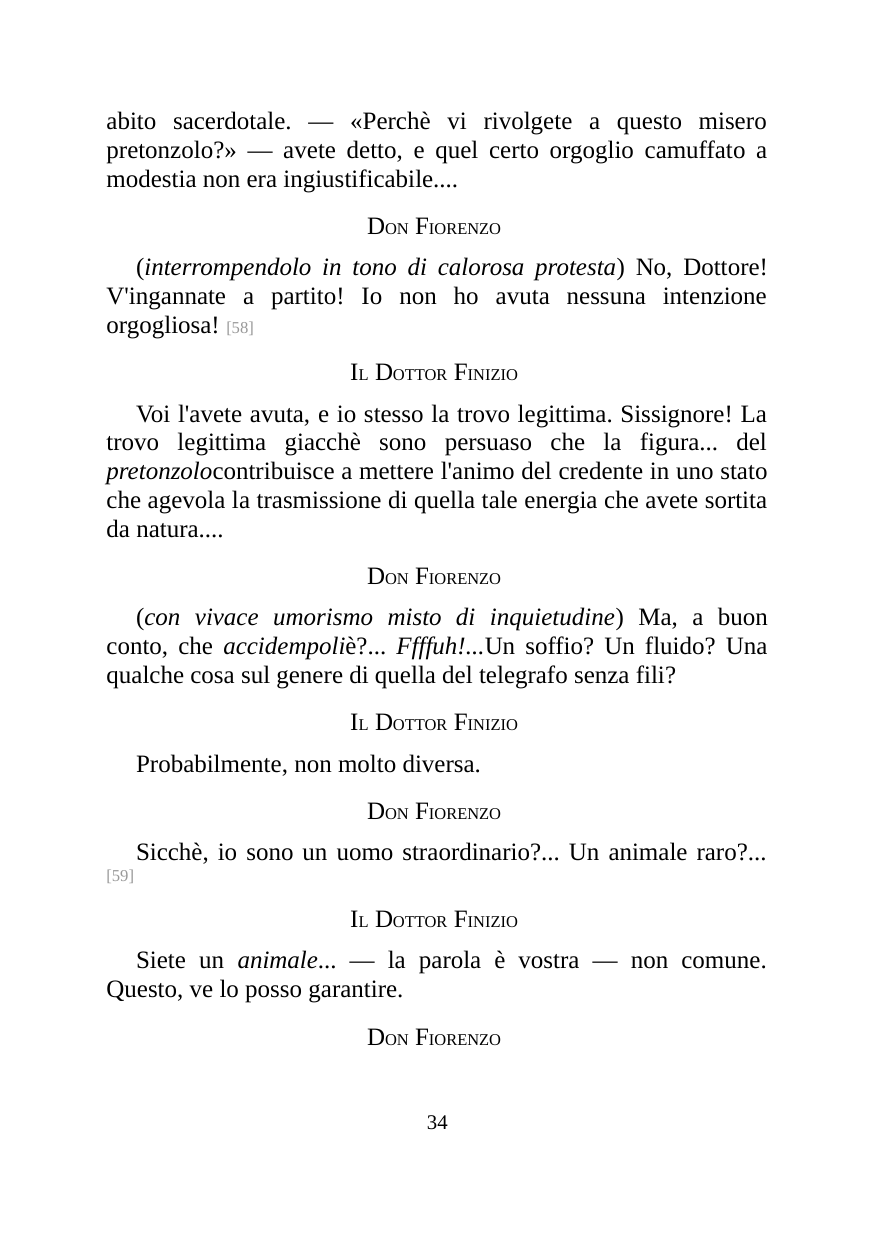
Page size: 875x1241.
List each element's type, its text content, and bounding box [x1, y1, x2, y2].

text Sicchè, io sono un uomo straordinario?... Un animale raro?... [59] [106, 837, 768, 885]
text Il Dottor Finizio [106, 707, 768, 736]
text Don Fiorenzo [106, 561, 768, 590]
text Don Fiorenzo [106, 211, 768, 240]
text (interrompendolo in tono di calorosa protesta) No, Dottore! V'ingannate a partito! Io non ho avuta nessuna intenzione orgogliosa! [58] [106, 252, 768, 339]
text Voi l'avete avuta, e io stesso la trovo legittima. Sissignore! La trovo legittima giacchè sono persuaso che la figura... del pretonzolocontribuisce a mettere l'animo del credente in uno stato che agevola la trasmissione di quella tale energia che avete sortita da natura.... [106, 399, 768, 542]
text Don Fiorenzo [106, 796, 768, 825]
text Siete un animale... ― la parola è vostra ― non comune. Questo, ve lo posso garantire. [106, 945, 768, 1003]
text Il Dottor Finizio [106, 357, 768, 386]
text Probabilmente, non molto diversa. [106, 749, 768, 777]
text abito sacerdotale. ― «Perchè vi rivolgete a questo misero pretonzolo?» ― avete detto, e quel certo orgoglio camuffato a modestia non era ingiustificabile.... [106, 106, 768, 192]
text (con vivace umorismo misto di inquietudine) Ma, a buon conto, che accidempoliè?... Ffffuh!...Un soffio? Un fluido? Una qualche cosa sul genere di quella del telegrafo senza fili? [106, 602, 768, 689]
text Don Fiorenzo [106, 1022, 768, 1050]
text Il Dottor Finizio [106, 904, 768, 933]
